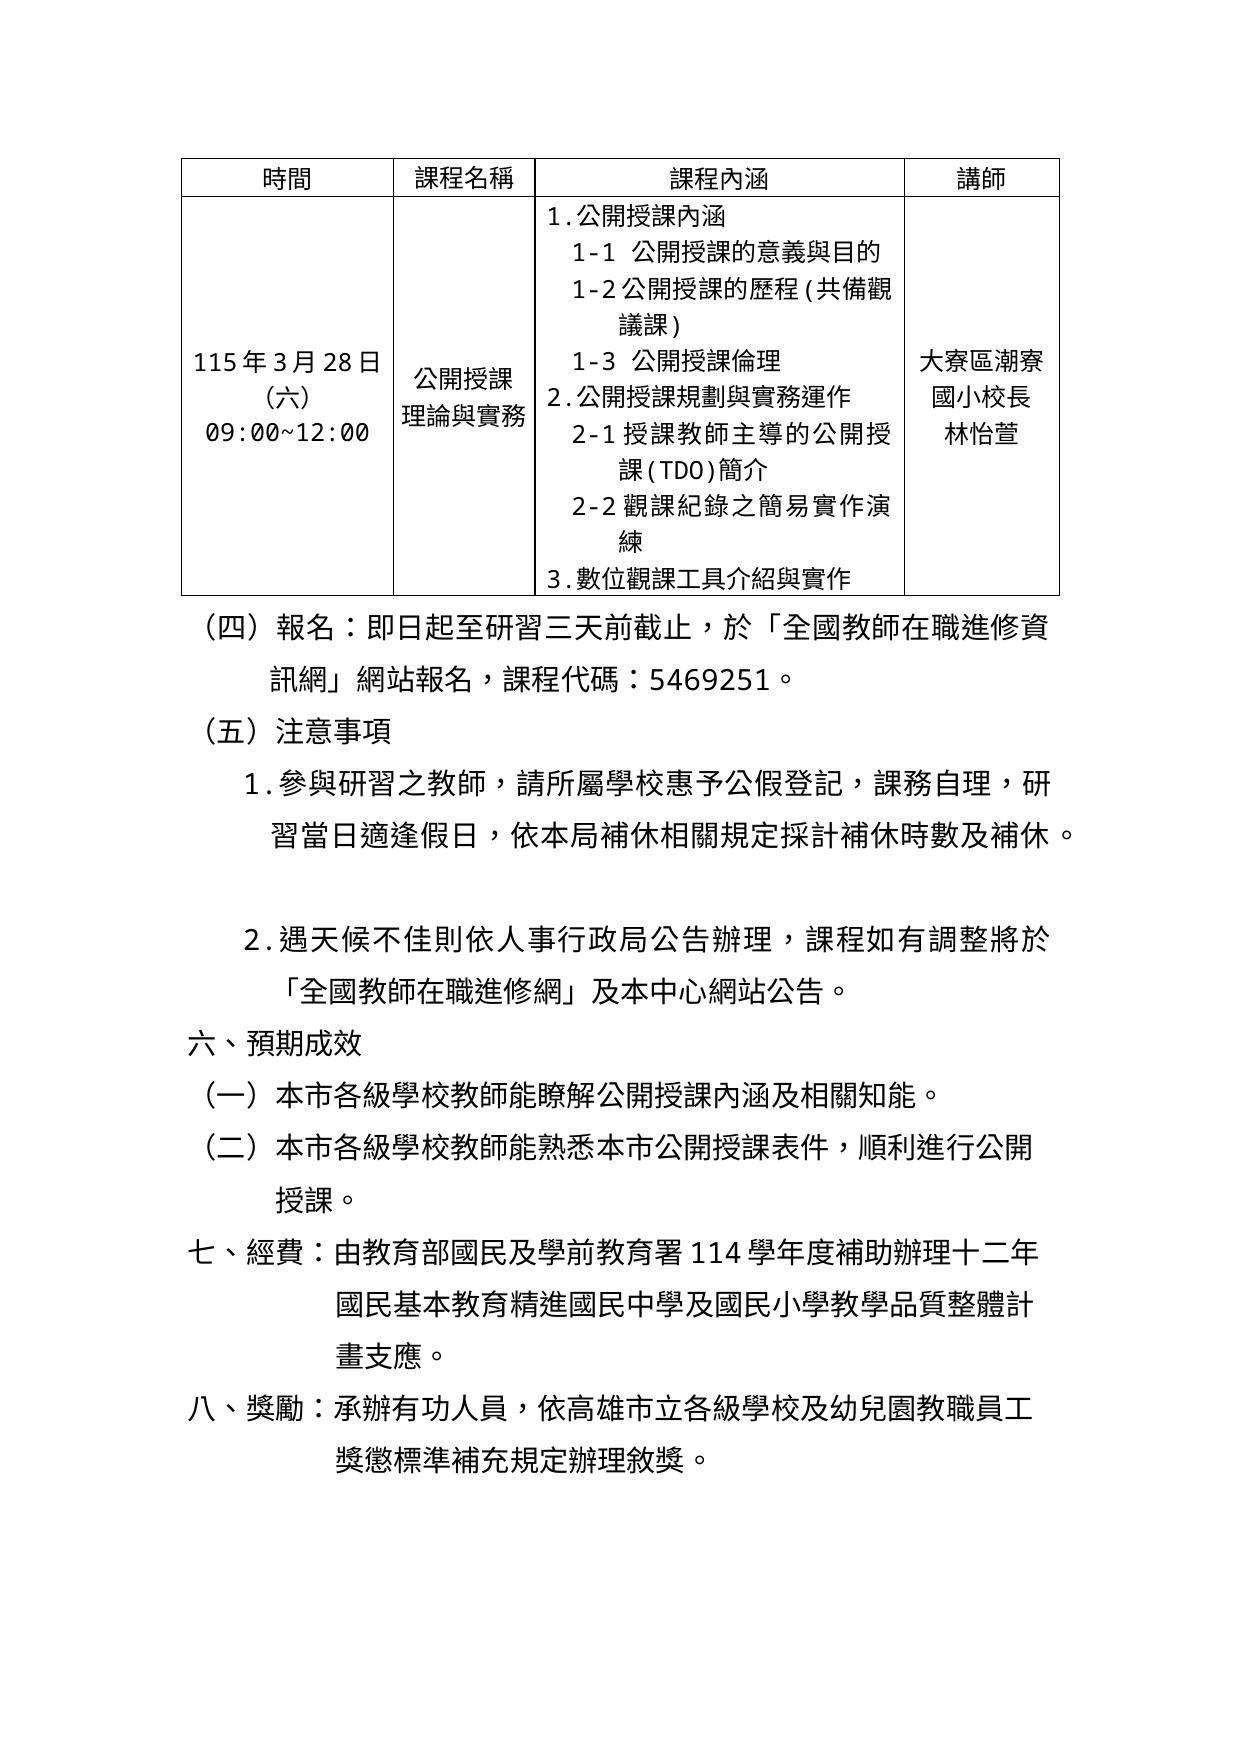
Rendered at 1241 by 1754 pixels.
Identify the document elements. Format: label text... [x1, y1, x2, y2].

text （一）本市各級學校教師能瞭解公開授課內涵及相關知能。 [187, 1065, 1053, 1117]
table_cell 大寮區潮寮國小校長 林怡萱 [905, 197, 1059, 595]
text （五）注意事項 [187, 701, 1053, 753]
text 1.參與研習之教師，請所屬學校惠予公假登記，課務自理，研習當日適逢假日，依本局補休相關規定採計補休時數及補休。 [243, 753, 1053, 909]
text 七、經費：由教育部國民及學前教育署114學年度補助辦理十二年國民基本教育精進國民中學及國民小學教學品質整體計畫支應。 [187, 1221, 1053, 1378]
text （二）本市各級學校教師能熟悉本市公開授課表件，順利進行公開授課。 [187, 1117, 1053, 1221]
table_header 時間 [182, 159, 393, 196]
table_header 課程內涵 [536, 159, 904, 196]
table_header 講師 [905, 159, 1059, 196]
table_cell 公開授課 理論與實務 [394, 197, 534, 595]
table_cell 1.公開授課內涵 1-1 公開授課的意義與目的 1-2公開授課的歷程(共備觀議課) 1-3 公開授課倫理 2.公開授課規劃與實務運作 2-1授課教師主導的公開授課(TDO)簡介 2-2觀課紀錄之簡易實作演練 3.數位觀課工具介紹與實作 [536, 197, 904, 595]
table_cell 115年3月28日 （六） 09:00~12:00 [182, 197, 393, 595]
text 八、獎勵：承辦有功人員，依高雄市立各級學校及幼兒園教職員工獎懲標準補充規定辦理敘獎。 [187, 1378, 1053, 1482]
table_header 課程名稱 [394, 159, 534, 196]
text 六、預期成效 [187, 1013, 1053, 1065]
text 2.遇天候不佳則依人事行政局公告辦理，課程如有調整將於「全國教師在職進修網」及本中心網站公告。 [243, 909, 1053, 1013]
text （四）報名：即日起至研習三天前截止，於「全國教師在職進修資訊網」網站報名，課程代碼：5469251。 [187, 596, 1053, 701]
